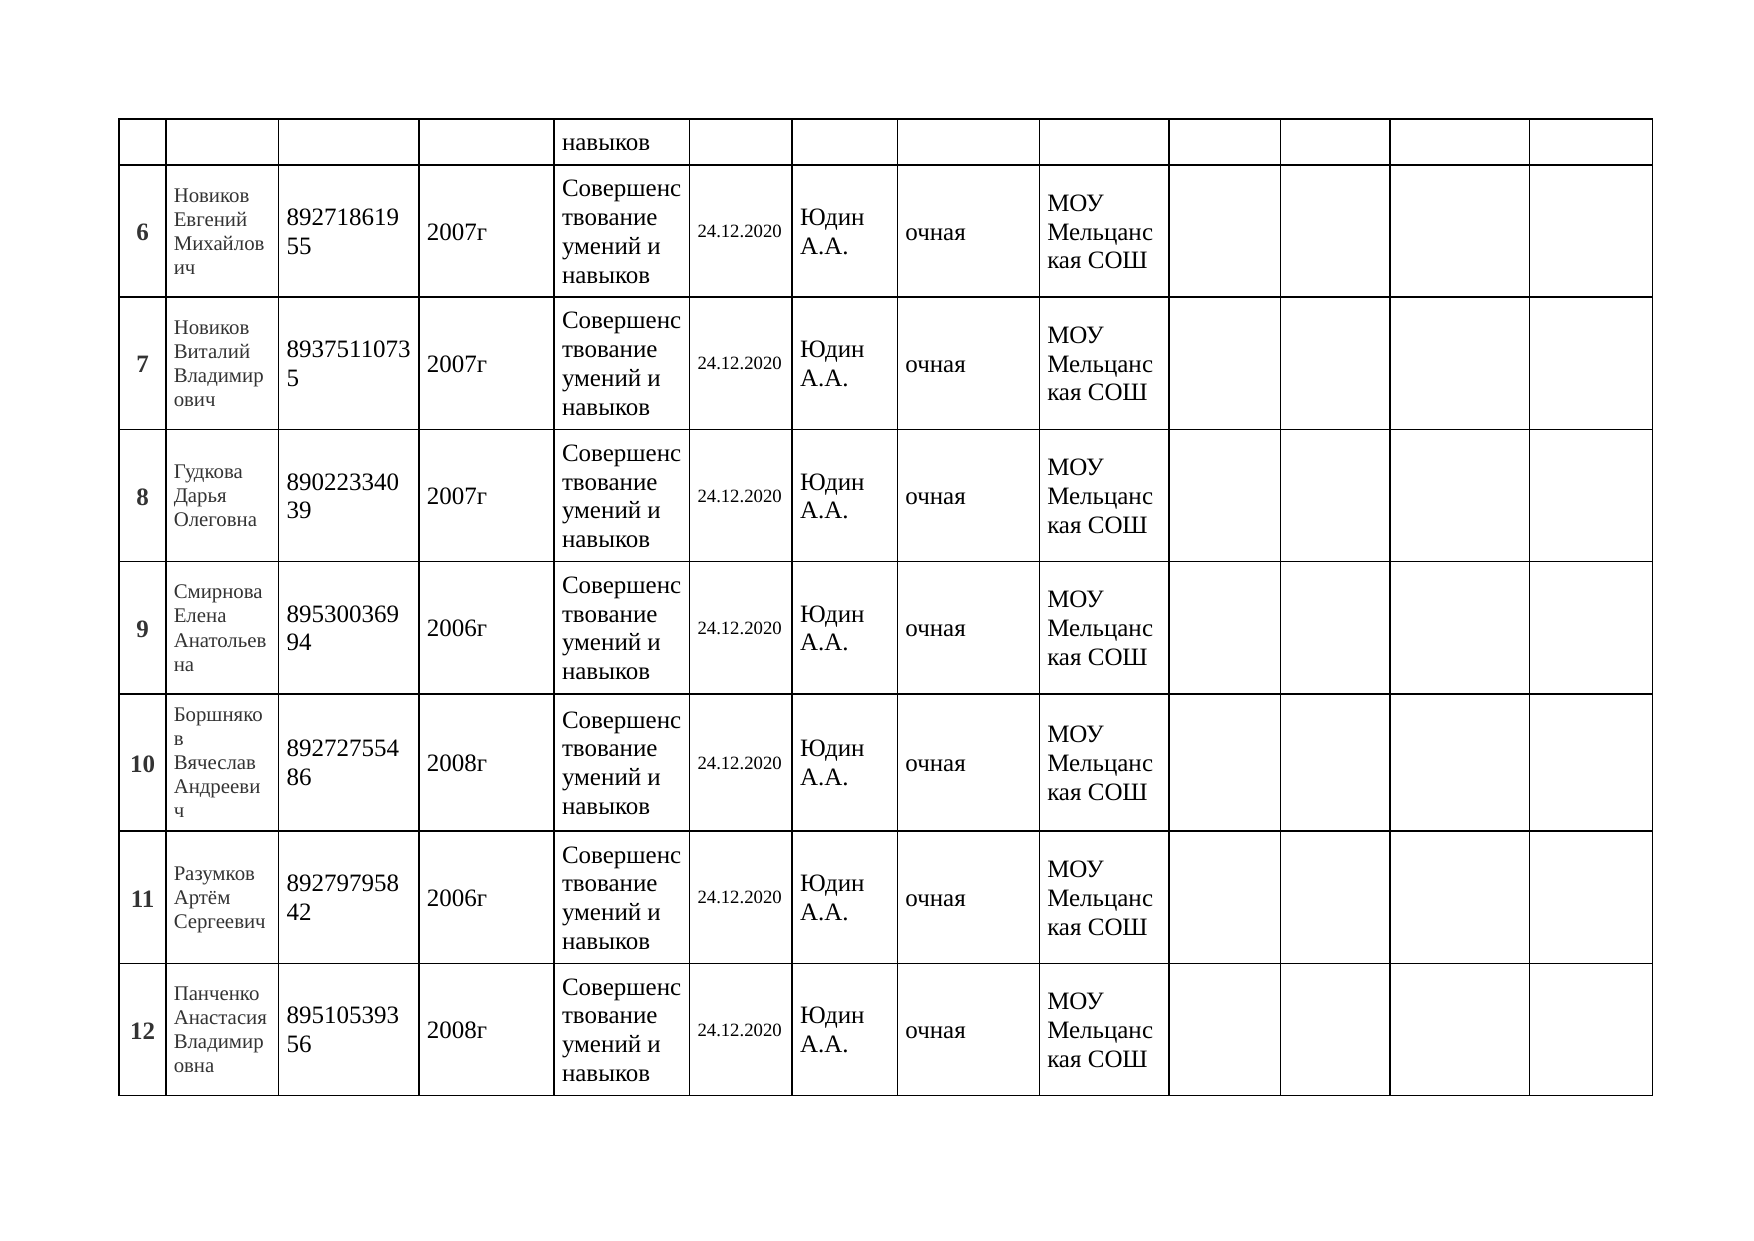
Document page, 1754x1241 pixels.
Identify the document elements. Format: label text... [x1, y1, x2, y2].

table_cell 12 [120, 964, 165, 1095]
table_cell [1530, 695, 1652, 830]
table_cell [1170, 562, 1280, 693]
table_cell очная [898, 964, 1039, 1095]
table_cell Совершенствование умений и навыков [555, 562, 689, 693]
table_cell Новиков Евгений Михайлович [167, 166, 278, 296]
table_cell 89375110735 [279, 298, 418, 428]
table_cell очная [898, 298, 1039, 428]
table_cell 2006г [420, 832, 553, 962]
table_cell [898, 120, 1039, 164]
table_cell Совершенствование умений и навыков [555, 832, 689, 962]
table_cell [1530, 430, 1652, 561]
table_cell [1170, 964, 1280, 1095]
table_cell 89271861955 [279, 166, 418, 296]
table_cell [1170, 695, 1280, 830]
table_cell [1281, 166, 1389, 296]
table_cell 2007г [420, 166, 553, 296]
table_cell 2007г [420, 298, 553, 428]
table_cell 24.12.2020 [690, 166, 791, 296]
table_cell 6 [120, 166, 165, 296]
table_cell [1391, 166, 1529, 296]
table_cell 2008г [420, 964, 553, 1095]
table_cell [1170, 298, 1280, 428]
table_cell очная [898, 695, 1039, 830]
table_cell [1391, 120, 1529, 164]
table_cell [1040, 120, 1168, 164]
table_cell [1170, 430, 1280, 561]
table_cell МОУ Мельцанская СОШ [1040, 430, 1168, 561]
table_cell Юдин А.А. [793, 166, 897, 296]
table_cell [1391, 695, 1529, 830]
table_cell [793, 120, 897, 164]
table_cell МОУ Мельцанская СОШ [1040, 298, 1168, 428]
table_cell 24.12.2020 [690, 832, 791, 962]
table_cell [1530, 120, 1652, 164]
table_cell 24.12.2020 [690, 964, 791, 1095]
table_cell очная [898, 562, 1039, 693]
table_cell МОУ Мельцанская СОШ [1040, 166, 1168, 296]
table_cell [279, 120, 418, 164]
table_cell [1281, 832, 1389, 962]
table_cell [120, 120, 165, 164]
table_cell 89272755486 [279, 695, 418, 830]
table_cell Панченко Анастасия Владимировна [167, 964, 278, 1095]
table_cell [690, 120, 791, 164]
table_cell [1391, 832, 1529, 962]
table_cell [1281, 298, 1389, 428]
table_cell [1281, 562, 1389, 693]
table_cell очная [898, 166, 1039, 296]
table_cell очная [898, 832, 1039, 962]
table_cell МОУ Мельцанская СОШ [1040, 964, 1168, 1095]
table_cell Юдин А.А. [793, 832, 897, 962]
table_cell [1530, 562, 1652, 693]
table_cell 24.12.2020 [690, 562, 791, 693]
table_cell [1391, 562, 1529, 693]
table_cell 11 [120, 832, 165, 962]
table_cell Юдин А.А. [793, 964, 897, 1095]
table_cell Совершенствование умений и навыков [555, 430, 689, 561]
table_cell Юдин А.А. [793, 695, 897, 830]
table_cell Новиков Виталий Владимирович [167, 298, 278, 428]
table_cell 89279795842 [279, 832, 418, 962]
table_cell [1530, 166, 1652, 296]
table_cell [1530, 298, 1652, 428]
table_cell МОУ Мельцанская СОШ [1040, 562, 1168, 693]
table_cell Совершенствование умений и навыков [555, 298, 689, 428]
table_cell 8 [120, 430, 165, 561]
table_cell [1391, 430, 1529, 561]
table_cell [1281, 120, 1389, 164]
table_cell 89022334039 [279, 430, 418, 561]
table_cell Разумков Артём Сергеевич [167, 832, 278, 962]
table_cell [1281, 964, 1389, 1095]
table_cell [1391, 298, 1529, 428]
table_cell Смирнова Елена Анатольевна [167, 562, 278, 693]
table_cell [1391, 964, 1529, 1095]
table_cell 2006г [420, 562, 553, 693]
table_cell очная [898, 430, 1039, 561]
table_cell 89530036994 [279, 562, 418, 693]
table_cell [1530, 832, 1652, 962]
table_cell [1530, 964, 1652, 1095]
table_cell [1170, 832, 1280, 962]
table_cell МОУ Мельцанская СОШ [1040, 695, 1168, 830]
table_cell Совершенствование умений и навыков [555, 166, 689, 296]
table_cell [1170, 166, 1280, 296]
table_cell 24.12.2020 [690, 430, 791, 561]
table_cell 2007г [420, 430, 553, 561]
table_cell Совершенствование умений и навыков [555, 695, 689, 830]
table_cell Совершенствование умений и навыков [555, 964, 689, 1095]
table_cell Юдин А.А. [793, 562, 897, 693]
table_cell 24.12.2020 [690, 298, 791, 428]
table_cell [167, 120, 278, 164]
table_cell 24.12.2020 [690, 695, 791, 830]
table_cell 9 [120, 562, 165, 693]
table_cell [1170, 120, 1280, 164]
table_cell МОУ Мельцанская СОШ [1040, 832, 1168, 962]
table_cell 7 [120, 298, 165, 428]
table_cell 10 [120, 695, 165, 830]
table_cell [1281, 430, 1389, 561]
table_cell Юдин А.А. [793, 298, 897, 428]
table_cell 89510539356 [279, 964, 418, 1095]
table_cell [420, 120, 553, 164]
table_cell Боршняков Вячеслав Андреевич [167, 695, 278, 830]
table_cell 2008г [420, 695, 553, 830]
table_cell [1281, 695, 1389, 830]
table_cell навыков [555, 120, 689, 164]
table_cell Юдин А.А. [793, 430, 897, 561]
table_cell Гудкова Дарья Олеговна [167, 430, 278, 561]
